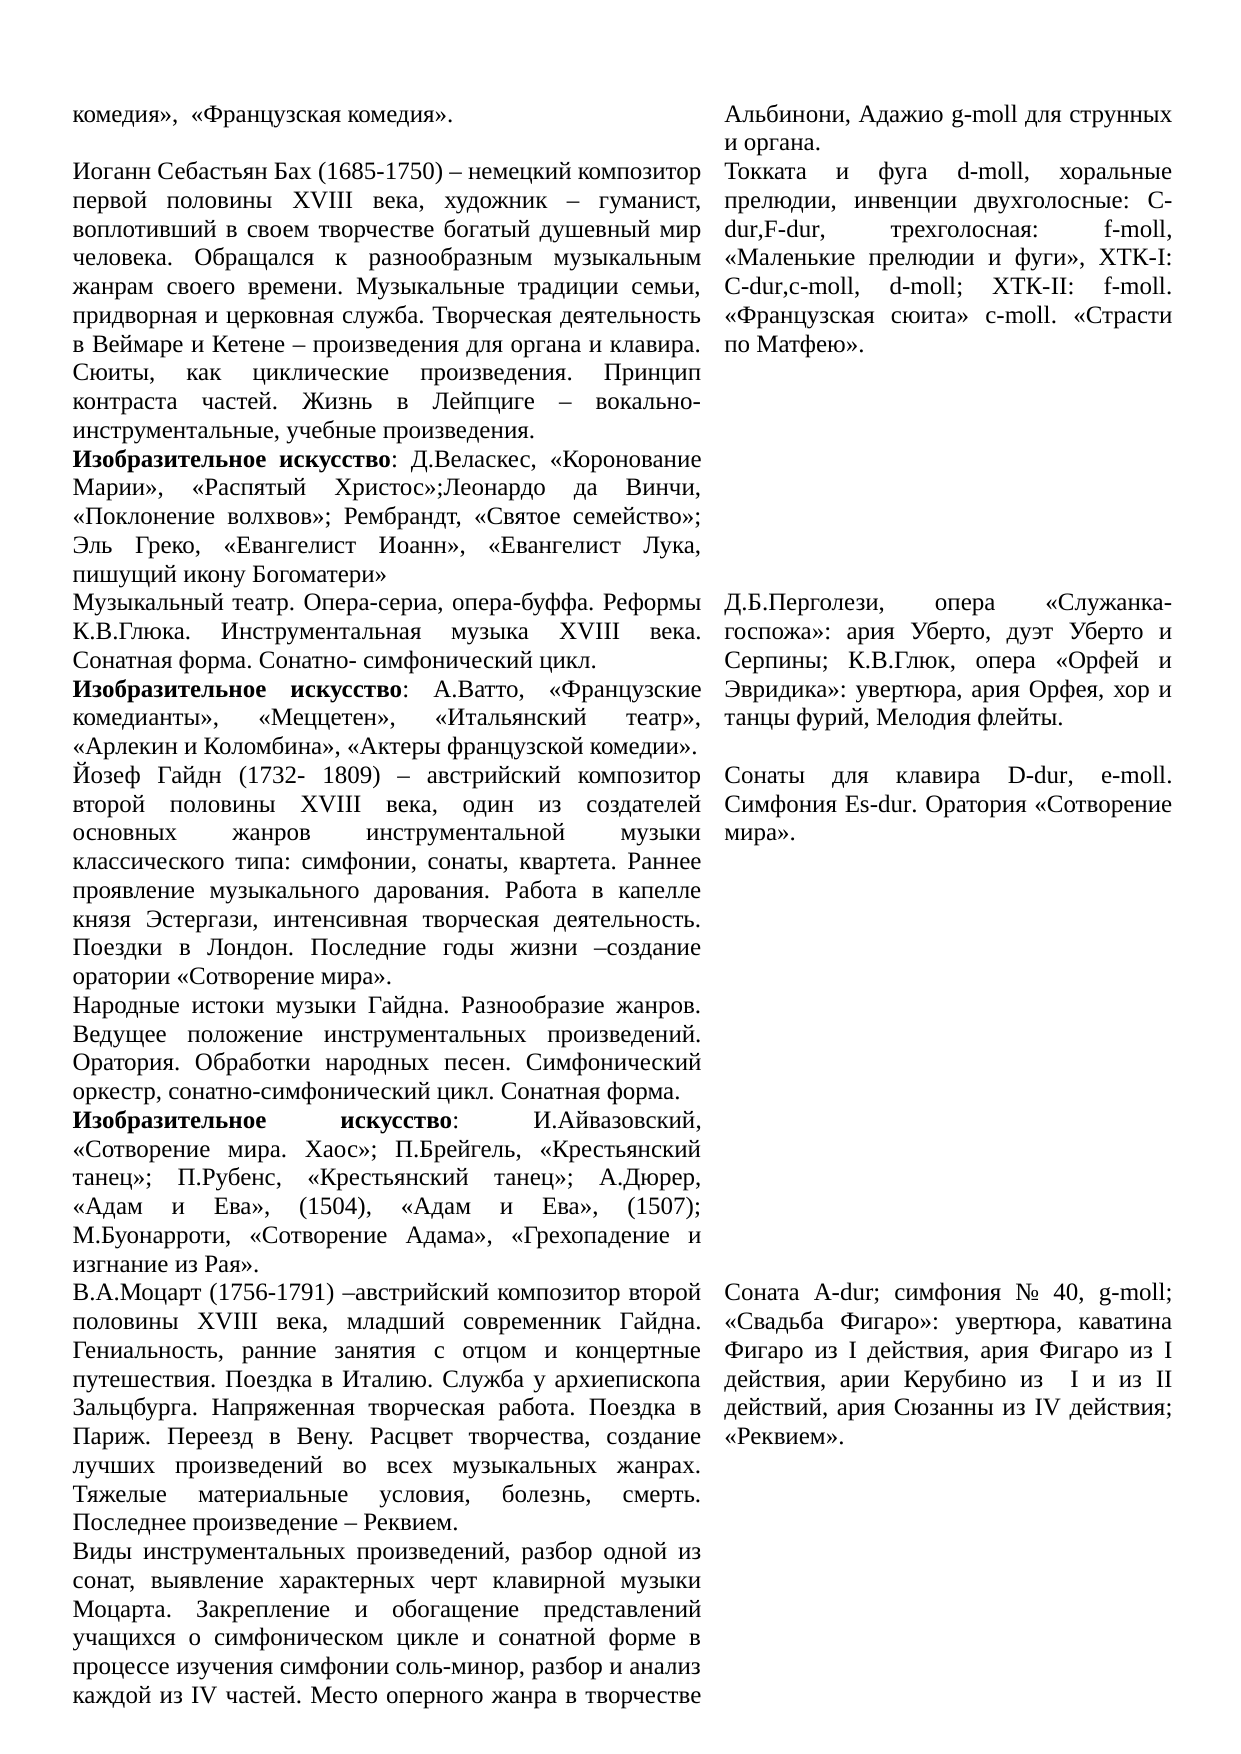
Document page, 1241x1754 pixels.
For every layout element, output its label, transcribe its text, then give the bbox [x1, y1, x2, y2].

table_cell комедия», «Французская комедия». [61, 99, 713, 156]
table_cell Д.Б.Перголези, опера «Служанка-госпожа»: ария Уберто, дуэт Уберто и Серпины; К.В.Глюк, опера «Орфей и Эвридика»: увертюра, ария Орфея, хор и танцы фурий, Мелодия флейты. [713, 588, 1183, 760]
table_cell В.А.Моцарт (1756-1791) –австрийский композитор второй половины XVIII века, младший современник Гайдна. Гениальность, ранние занятия с отцом и концертные путешествия. Поездка в Италию. Служба у архиепископа Зальцбурга. Напряженная творческая работа. Поездка в Париж. Переезд в Вену. Расцвет творчества, создание лучших произведений во всех музыкальных жанрах. Тяжелые материальные условия, болезнь, смерть. Последнее произведение – Реквием. Виды инструментальных произведений, разбор одной из сонат, выявление характерных черт клавирной музыки Моцарта. Закрепление и обогащение представлений учащихся о симфоническом цикле и сонатной форме в процессе изучения симфонии соль-минор, разбор и анализ каждой из IV частей. Место оперного жанра в творчестве [61, 1278, 713, 1709]
table_cell Соната A-dur; симфония № 40, g-moll; «Свадьба Фигаро»: увертюра, каватина Фигаро из I действия, ария Фигаро из I действия, арии Керубино из I и из II действий, ария Сюзанны из IV действия; «Реквием». [713, 1278, 1183, 1709]
table_cell Музыкальный театр. Опера-сериа, опера-буффа. Реформы К.В.Глюка. Инструментальная музыка XVIII века. Сонатная форма. Сонатно- симфонический цикл. Изобразительное искусство: А.Ватто, «Французские комедианты», «Меццетен», «Итальянский театр», «Арлекин и Коломбина», «Актеры французской комедии». [61, 588, 713, 760]
table_cell Альбинони, Адажио g-moll для струнных и органа. [713, 99, 1183, 156]
table_cell Йозеф Гайдн (1732- 1809) – австрийский композитор второй половины XVIII века, один из создателей основных жанров инструментальной музыки классического типа: симфонии, сонаты, квартета. Раннее проявление музыкального дарования. Работа в капелле князя Эстергази, интенсивная творческая деятельность. Поездки в Лондон. Последние годы жизни –создание оратории «Сотворение мира». Народные истоки музыки Гайдна. Разнообразие жанров. Ведущее положение инструментальных произведений. Оратория. Обработки народных песен. Симфонический оркестр, сонатно-симфонический цикл. Сонатная форма. Изобразительное искусство: И.Айвазовский, «Сотворение мира. Хаос»; П.Брейгель, «Крестьянский танец»; П.Рубенс, «Крестьянский танец»; А.Дюрер, «Адам и Ева», (1504), «Адам и Ева», (1507); М.Буонарроти, «Сотворение Адама», «Грехопадение и изгнание из Рая». [61, 760, 713, 1277]
table_cell Сонаты для клавира D-dur, e-moll. Симфония Es-dur. Оратория «Сотворение мира». [713, 760, 1183, 1277]
table_cell Иоганн Себастьян Бах (1685-1750) – немецкий композитор первой половины XVIII века, художник – гуманист, воплотивший в своем творчестве богатый душевный мир человека. Обращался к разнообразным музыкальным жанрам своего времени. Музыкальные традиции семьи, придворная и церковная служба. Творческая деятельность в Веймаре и Кетене – произведения для органа и клавира. Сюиты, как циклические произведения. Принцип контраста частей. Жизнь в Лейпциге – вокально-инструментальные, учебные произведения. Изобразительное искусство: Д.Веласкес, «Коронование Марии», «Распятый Христос»;Леонардо да Винчи, «Поклонение волхвов»; Рембрандт, «Святое семейство»; Эль Греко, «Евангелист Иоанн», «Евангелист Лука, пишущий икону Богоматери» [61, 156, 713, 587]
table_cell Токката и фуга d-moll, хоральные прелюдии, инвенции двухголосные: C-dur,F-dur, трехголосная: f-moll, «Маленькие прелюдии и фуги», ХТК-I: C-dur,c-moll, d-moll; ХТК-II: f-moll. «Французская сюита» c-moll. «Страсти по Матфею». [713, 156, 1183, 587]
